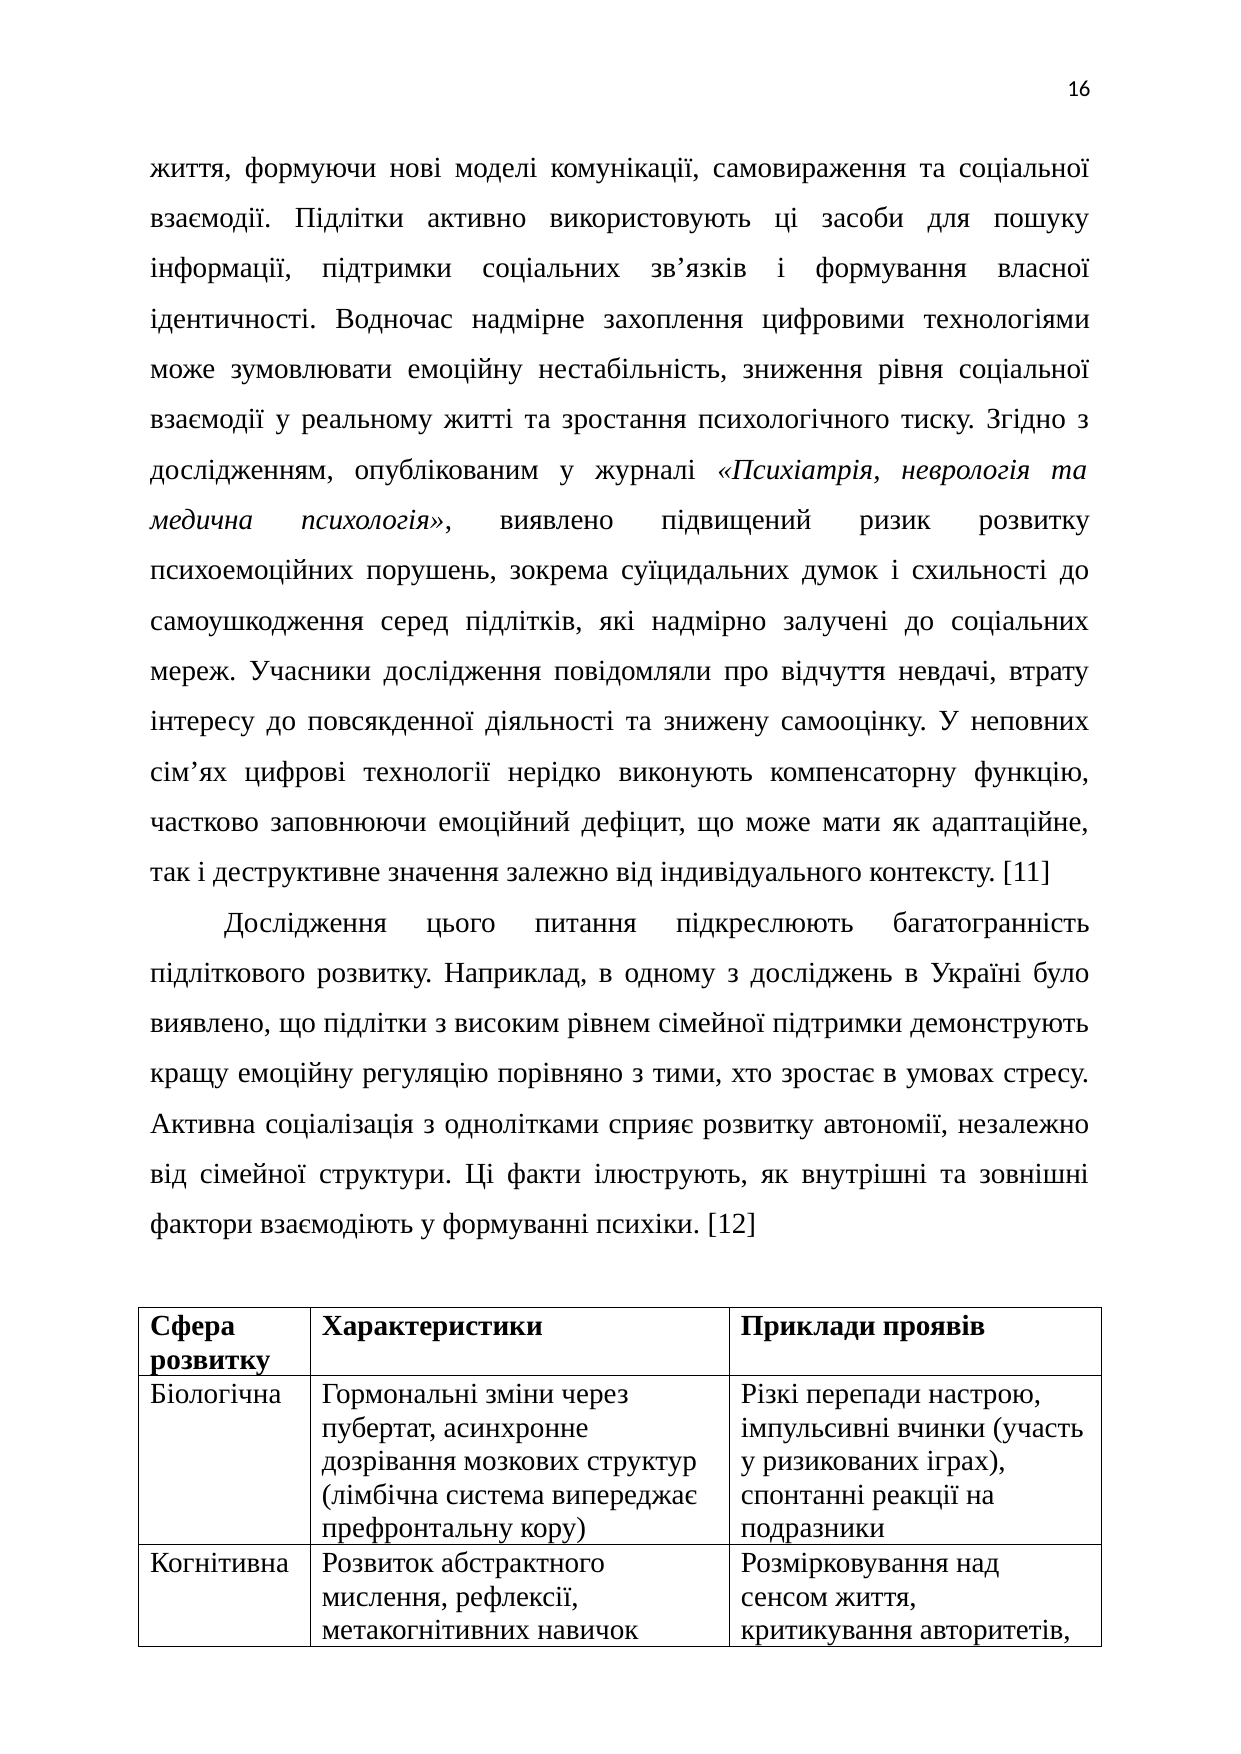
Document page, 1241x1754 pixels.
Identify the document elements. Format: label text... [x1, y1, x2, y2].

text Дослідження цього питання підкреслюють багатогранність підліткового розвитку. Наприклад, в одному з досліджень в Україні було виявлено, що підлітки з високим рівнем сімейної підтримки демонструють кращу емоційну регуляцію порівняно з тими, хто зростає в умовах стресу. Активна соціалізація з однолітками сприяє розвитку автономії, незалежно від сімейної структури. Ці факти ілюструють, як внутрішні та зовнішні фактори взаємодіють у формуванні психіки. [12] [150, 905, 1090, 1240]
table_cell Різкі перепади настрою, імпульсивні вчинки (участь у ризикованих іграх), спонтанні реакції на подразники [730, 1376, 1101, 1544]
table_cell Гормональні зміни через пубертат, асинхронне дозрівання мозкових структур (лімбічна система випереджає префронтальну кору) [311, 1376, 729, 1544]
table_cell Розвиток абстрактного мислення, рефлексії, метакогнітивних навичок [311, 1545, 729, 1646]
table_cell Когнітивна [139, 1545, 310, 1646]
text життя, формуючи нові моделі комунікації, самовираження та соціальної взаємодії. Підлітки активно використовують ці засоби для пошуку інформації, підтримки соціальних зв’язків і формування власної ідентичності. Водночас надмірне захоплення цифровими технологіями може зумовлювати емоційну нестабільність, зниження рівня соціальної взаємодії у реальному житті та зростання психологічного тиску. Згідно з дослідженням, опублікованим у журналі «Психіатрія, неврологія та медична психологія», виявлено підвищений ризик розвитку психоемоційних порушень, зокрема суїцидальних думок і схильності до самоушкодження серед підлітків, які надмірно залучені до соціальних мереж. Учасники дослідження повідомляли про відчуття невдачі, втрату інтересу до повсякденної діяльності та знижену самооцінку. У неповних сім’ях цифрові технології нерідко виконують компенсаторну функцію, частково заповнюючи емоційний дефіцит, що може мати як адаптаційне, так і деструктивне значення залежно від індивідуального контексту. [11] [150, 150, 1090, 888]
table_header Сфера розвитку [139, 1308, 310, 1375]
table_cell Біологічна [139, 1376, 310, 1544]
table_header Характеристики [311, 1308, 729, 1375]
table_cell Розмірковування над сенсом життя, критикування авторитетів, [730, 1545, 1101, 1646]
table_header Приклади проявів [730, 1308, 1101, 1375]
